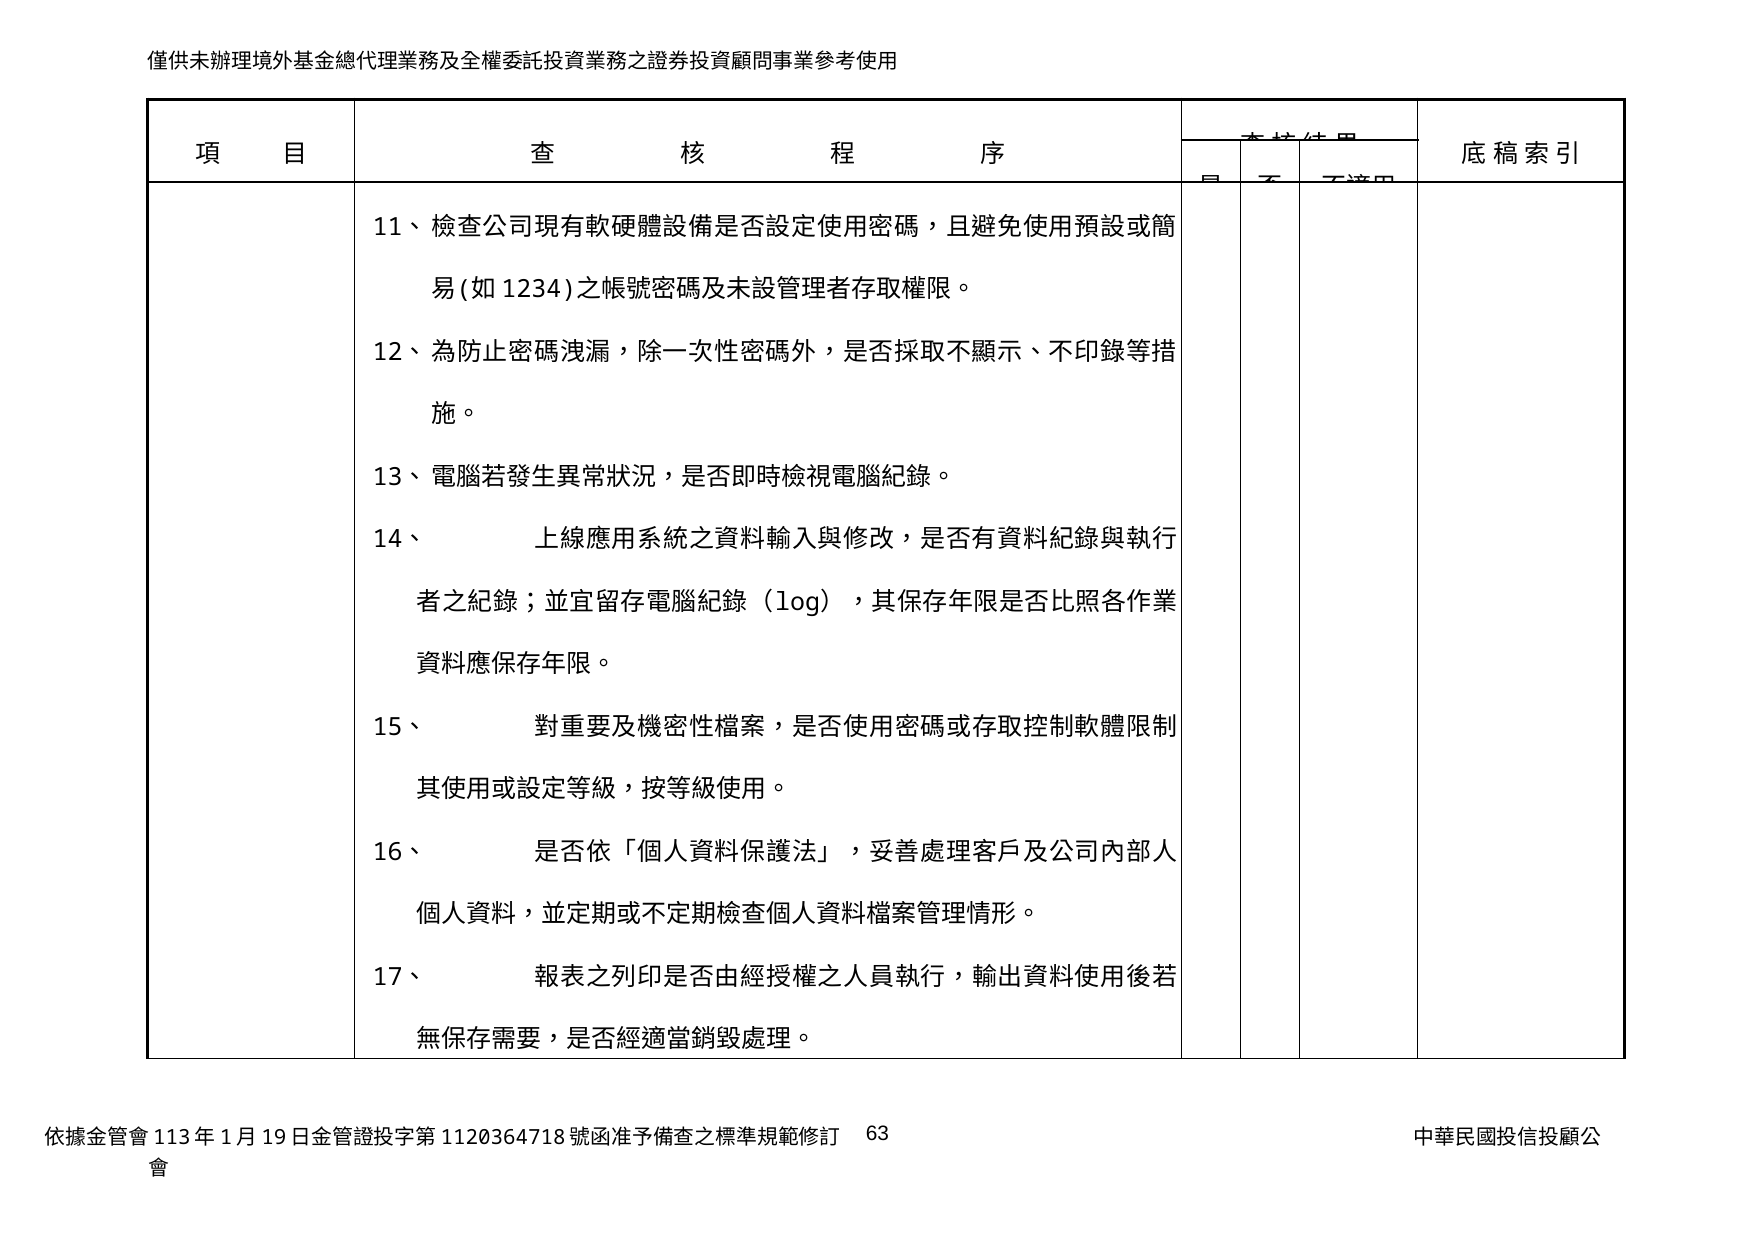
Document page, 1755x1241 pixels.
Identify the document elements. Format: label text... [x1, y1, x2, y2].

table_cell 是 [1182, 141, 1240, 181]
table_cell 不適用 [1300, 141, 1417, 181]
table_header 查 核 程 序 [355, 101, 1181, 181]
table_cell [1300, 183, 1417, 1057]
table_cell [1241, 183, 1299, 1057]
table_cell [149, 183, 354, 1057]
table_header 項 目 [149, 101, 354, 181]
table_header 底稿索引 [1418, 101, 1623, 181]
table_cell 公司是否訂定資訊系統存取控制相關規定，並告知員工遵守。 申請內容是否經使用單位主管及應用系統負責人(Information Owner)核可後辦理。 是否定期查核公司系統權利，確認未授予委外人員過高之電腦通行使用權利或不當使用權，且是否於委外期間結束後，立即收回該項權利，以免被盜用、竄改資料。 對於進駐於公司內之委外作業人員是否納入公司安全管理，如欲使用內部網路資源時，是否有安全管制措施(如透過轉接方式或另建網路者，是否與內部網路作實體或邏輯上的隔離)。 是否定期(至少每一年一次)審查並檢討久未使用之使用者權限(使用者為客戶者除外)。 使用者接到初始密碼後是否立刻變更密碼。 初始密碼是否隨機產生。 密碼輸入錯誤次數達三次後，是否至少十五分鐘內不允許該帳號繼續嘗試登入。 對因忘記密碼而無法登入系統之使用者申請核發原密碼時，是否採取嚴格確認其身分及核發程序後，方可開放其使用系統。 除輸入介面僅可輸入數字外，公司是否使用優質密碼設定(長度六個字元(含)以上，且具有文數字或符號)，並加強宣導客戶定期更新使用者密碼以不超過一定時間為宜。除客戶外，公司其他使用者之密碼是否至少每隔一定時間變更一次，設定密碼是否最長使用期限為三個月，檢核密碼最短使用期限及密碼歷程記錄為三代，如為客戶帳號者，加強宣導客戶定期更新使用者密碼以不超過一定時間為宜，除優質密碼設定外，其餘密碼設定是否依公司自行規範辦理。 檢查公司現有軟硬體設備是否設定使用密碼，且避免使用預設或簡易(如1234)之帳號密碼及未設管理者存取權限。 為防止密碼洩漏，除一次性密碼外，是否採取不顯示、不印錄等措施。 電腦若發生異常狀況，是否即時檢視電腦紀錄。 上線應用系統之資料輸入與修改，是否有資料紀錄與執行者之紀錄；並宜留存電腦紀錄（log），其保存年限是否比照各作業資料應保存年限。 對重要及機密性檔案，是否使用密碼或存取控制軟體限制其使用或設定等級，按等級使用。 是否依「個人資料保護法」，妥善處理客戶及公司內部人個人資料，並定期或不定期檢查個人資料檔案管理情形。 報表之列印是否由經授權之人員執行，輸出資料使用後若無保存需要，是否經適當銷毀處理。 機密性、敏感性之報表列印或瀏覽是否有適當之管制程序。 投資人於公司網站查詢個人資料是否具有加密傳輸機制(例如：SSL)，以確保投資人於網站查詢資料之保密性。 [355, 183, 1181, 1057]
table_cell [1182, 183, 1240, 1057]
table_cell 否 [1241, 141, 1299, 181]
table_header 查核結果 [1182, 101, 1417, 139]
table_cell [1418, 183, 1623, 1057]
